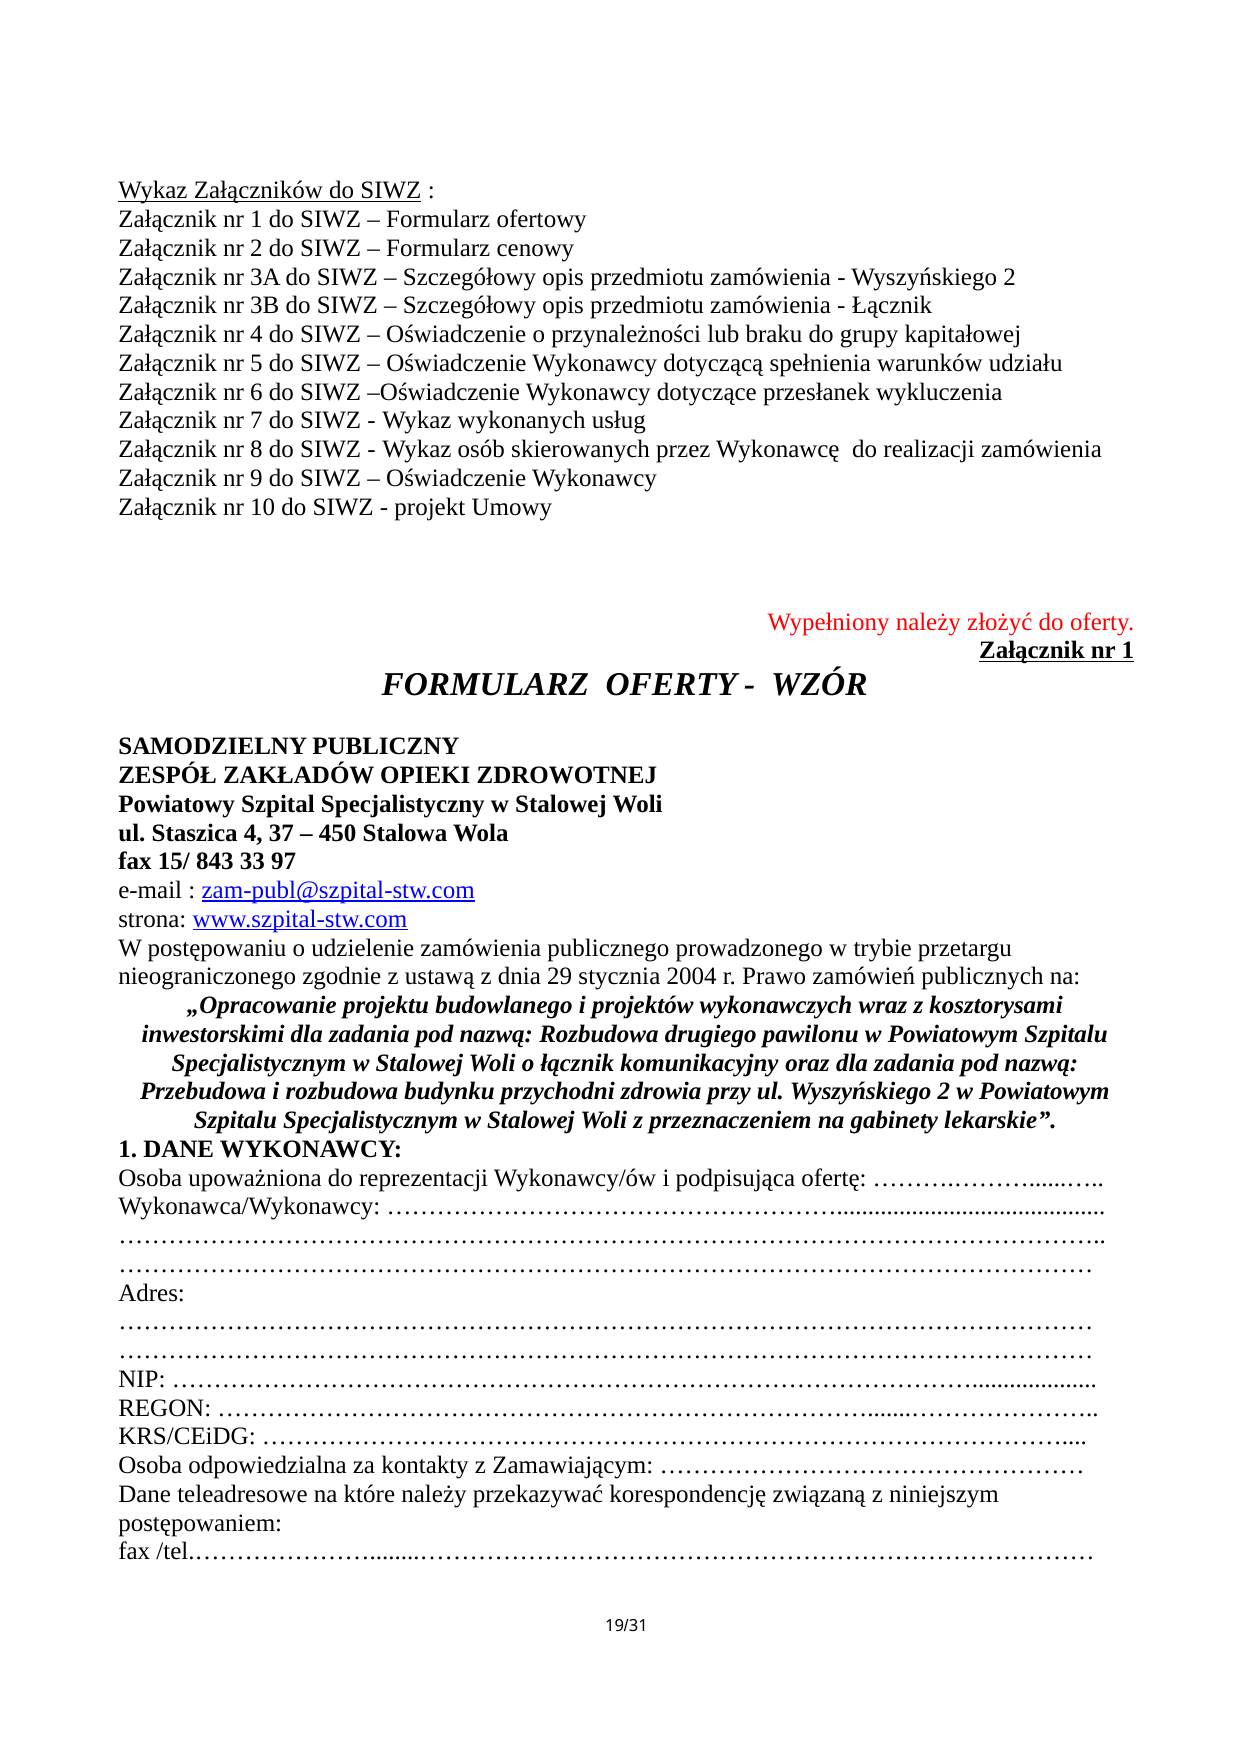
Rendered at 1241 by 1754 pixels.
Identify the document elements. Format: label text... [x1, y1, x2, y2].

text Załącznik nr 8 do SIWZ - Wykaz osób skierowanych przez Wykonawcę do realizacji zamówienia [118, 434, 1134, 463]
subtitle FORMULARZ OFERTY - WZÓR [118, 664, 1134, 703]
text Załącznik nr 3A do SIWZ – Szczegółowy opis przedmiotu zamówienia - Wyszyńskiego 2 [118, 262, 1134, 291]
text ZESPÓŁ ZAKŁADÓW OPIEKI ZDROWOTNEJ [118, 760, 1134, 789]
text REGON: …………………………………………………………………….......………………….. [118, 1393, 1134, 1421]
text ……………………………………………………………………………………………………….. [118, 1220, 1134, 1249]
text Załącznik nr 3B do SIWZ – Szczegółowy opis przedmiotu zamówienia - Łącznik [118, 291, 1134, 319]
text 1. DANE WYKONAWCY: [118, 1134, 1134, 1163]
text strona: www.szpital-stw.com [118, 904, 1134, 933]
text Załącznik nr 5 do SIWZ – Oświadczenie Wykonawcy dotyczącą spełnienia warunków udziału [118, 348, 1134, 377]
text „Opracowanie projektu budowlanego i projektów wykonawczych wraz z kosztorysami inwestorskimi dla zadania pod nazwą: Rozbudowa drugiego pawilonu w Powiatowym Szpitalu Specjalistycznym w Stalowej Woli o łącznik komunikacyjny oraz dla zadania pod nazwą: Przebudowa i rozbudowa budynku przychodni zdrowia przy ul. Wyszyńskiego 2 w Powiatowym Szpitalu Specjalistycznym w Stalowej Woli z przeznaczeniem na gabinety lekarskie”. [118, 990, 1134, 1134]
text Wykonawca/Wykonawcy: ………………………………………………........................................... [118, 1191, 1134, 1220]
text Wypełniony należy złożyć do oferty. [118, 607, 1134, 636]
text Załącznik nr 1 do SIWZ – Formularz ofertowy [118, 204, 1134, 233]
text Dane teleadresowe na które należy przekazywać korespondencję związaną z niniejszym postępowaniem: [118, 1479, 1134, 1536]
text Załącznik nr 6 do SIWZ –Oświadczenie Wykonawcy dotyczące przesłanek wykluczenia [118, 377, 1134, 406]
text Osoba odpowiedzialna za kontakty z Zamawiającym: …………………………………………… [118, 1450, 1134, 1479]
subtitle Załącznik nr 1 [118, 636, 1134, 664]
text Załącznik nr 2 do SIWZ – Formularz cenowy [118, 233, 1134, 262]
text KRS/CEiDG: …………………………………………………………………………………….... [118, 1421, 1134, 1450]
text NIP: …………………………………………………………………………………….................... [118, 1364, 1134, 1393]
text ………………………………………………………………………………………………………Adres: ……………………………………………………………………………………………………… [118, 1249, 1134, 1335]
text ……………………………………………………………………………………………………… [118, 1335, 1134, 1364]
text W postępowaniu o udzielenie zamówienia publicznego prowadzonego w trybie przetargu nieograniczonego zgodnie z ustawą z dnia 29 stycznia 2004 r. Prawo zamówień publicznych na: [118, 933, 1134, 990]
text Załącznik nr 10 do SIWZ - projekt Umowy [118, 492, 1134, 521]
text Wykaz Załączników do SIWZ : [118, 176, 1134, 204]
text fax /tel.…………………........……………………………………………………………………… [118, 1536, 1134, 1565]
text Powiatowy Szpital Specjalistyczny w Stalowej Woli [118, 789, 1134, 818]
text Osoba upoważniona do reprezentacji Wykonawcy/ów i podpisująca ofertę: ……….………......….. [118, 1163, 1134, 1191]
text ul. Staszica 4, 37 – 450 Stalowa Wola [118, 818, 1134, 846]
text e-mail : zam-publ@szpital-stw.com [118, 875, 1134, 904]
text fax 15/ 843 33 97 [118, 846, 1134, 875]
text Załącznik nr 4 do SIWZ – Oświadczenie o przynależności lub braku do grupy kapitałowej [118, 319, 1134, 348]
text Załącznik nr 9 do SIWZ – Oświadczenie Wykonawcy [118, 463, 1134, 492]
text Załącznik nr 7 do SIWZ - Wykaz wykonanych usług [118, 406, 1134, 434]
text SAMODZIELNY PUBLICZNY [118, 731, 1134, 760]
